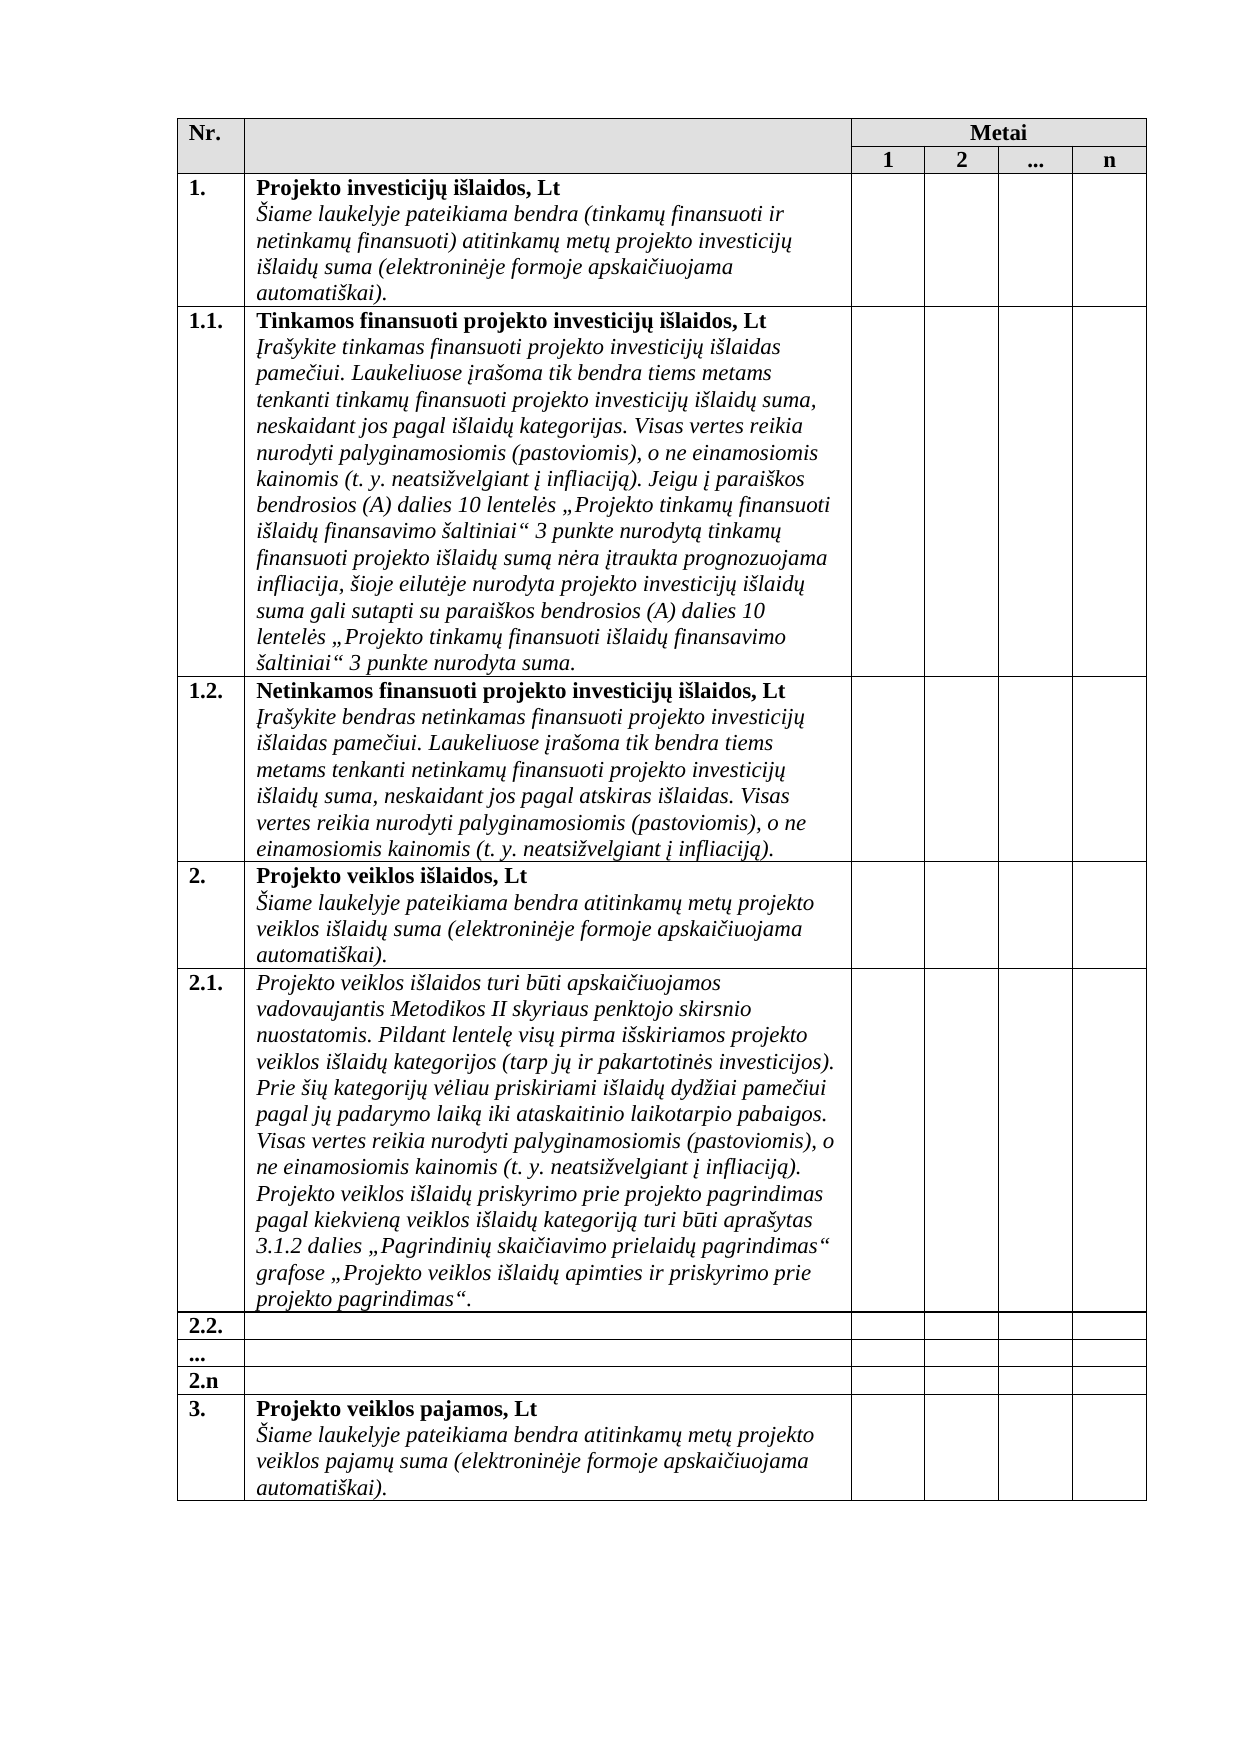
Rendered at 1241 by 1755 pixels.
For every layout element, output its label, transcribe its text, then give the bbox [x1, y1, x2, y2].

table_cell [245, 1313, 851, 1339]
table_cell [1073, 1313, 1146, 1339]
table_cell [1073, 307, 1146, 676]
table_cell [999, 307, 1072, 676]
table_cell ... [178, 1340, 244, 1366]
table_cell [925, 1340, 998, 1366]
table_cell 3. [178, 1395, 244, 1500]
table_cell [925, 307, 998, 676]
table_cell 2. [178, 862, 244, 968]
table_header Nr. [178, 119, 244, 173]
table_cell [999, 969, 1072, 1311]
table_cell Projekto veiklos pajamos, Lt Šiame laukelyje pateikiama bendra atitinkamų metų projekto veiklos pajamų suma (elektroninėje formoje apskaičiuojama automatiškai). [245, 1395, 851, 1500]
table_cell 1. [178, 174, 244, 306]
table_cell [852, 307, 924, 676]
table_cell [999, 677, 1072, 861]
table_cell [852, 174, 924, 306]
table_cell Projekto investicijų išlaidos, Lt Šiame laukelyje pateikiama bendra (tinkamų finansuoti ir netinkamų finansuoti) atitinkamų metų projekto investicijų išlaidų suma (elektroninėje formoje apskaičiuojama automatiškai). [245, 174, 851, 306]
table_cell [1073, 174, 1146, 306]
table_cell [245, 1367, 851, 1393]
table_cell Netinkamos finansuoti projekto investicijų išlaidos, Lt Įrašykite bendras netinkamas finansuoti projekto investicijų išlaidas pamečiui. Laukeliuose įrašoma tik bendra tiems metams tenkanti netinkamų finansuoti projekto investicijų išlaidų suma, neskaidant jos pagal atskiras išlaidas. Visas vertes reikia nurodyti palyginamosiomis (pastoviomis), o ne einamosiomis kainomis (t. y. neatsižvelgiant į infliaciją). [245, 677, 851, 861]
table_cell [925, 174, 998, 306]
table_cell Projekto veiklos išlaidos, Lt Šiame laukelyje pateikiama bendra atitinkamų metų projekto veiklos išlaidų suma (elektroninėje formoje apskaičiuojama automatiškai). [245, 862, 851, 968]
table_cell [852, 969, 924, 1311]
table_cell [999, 1340, 1072, 1366]
table_cell Projekto veiklos išlaidos turi būti apskaičiuojamos vadovaujantis Metodikos II skyriaus penktojo skirsnio nuostatomis. Pildant lentelę visų pirma išskiriamos projekto veiklos išlaidų kategorijos (tarp jų ir pakartotinės investicijos). Prie šių kategorijų vėliau priskiriami išlaidų dydžiai pamečiui pagal jų padarymo laiką iki ataskaitinio laikotarpio pabaigos. Visas vertes reikia nurodyti palyginamosiomis (pastoviomis), o ne einamosiomis kainomis (t. y. neatsižvelgiant į infliaciją). Projekto veiklos išlaidų priskyrimo prie projekto pagrindimas pagal kiekvieną veiklos išlaidų kategoriją turi būti aprašytas 3.1.2 dalies „Pagrindinių skaičiavimo prielaidų pagrindimas“ grafose „Projekto veiklos išlaidų apimties ir priskyrimo prie projekto pagrindimas“. [245, 969, 851, 1311]
table_cell [852, 1367, 924, 1393]
table_cell [925, 677, 998, 861]
table_cell n [1073, 147, 1146, 173]
table_cell 1.2. [178, 677, 244, 861]
table_cell [1073, 1367, 1146, 1393]
table_cell 2.n [178, 1367, 244, 1393]
table_cell [852, 677, 924, 861]
table_cell Tinkamos finansuoti projekto investicijų išlaidos, Lt Įrašykite tinkamas finansuoti projekto investicijų išlaidas pamečiui. Laukeliuose įrašoma tik bendra tiems metams tenkanti tinkamų finansuoti projekto investicijų išlaidų suma, neskaidant jos pagal išlaidų kategorijas. Visas vertes reikia nurodyti palyginamosiomis (pastoviomis), o ne einamosiomis kainomis (t. y. neatsižvelgiant į infliaciją). Jeigu į paraiškos bendrosios (A) dalies 10 lentelės „Projekto tinkamų finansuoti išlaidų finansavimo šaltiniai“ 3 punkte nurodytą tinkamų finansuoti projekto išlaidų sumą nėra įtraukta prognozuojama infliacija, šioje eilutėje nurodyta projekto investicijų išlaidų suma gali sutapti su paraiškos bendrosios (A) dalies 10 lentelės „Projekto tinkamų finansuoti išlaidų finansavimo šaltiniai“ 3 punkte nurodyta suma. [245, 307, 851, 676]
table_cell [1073, 1340, 1146, 1366]
table_cell [245, 1340, 851, 1366]
table_cell [999, 1313, 1072, 1339]
table_cell [925, 862, 998, 968]
table_cell 2.2. [178, 1313, 244, 1339]
table_cell [852, 862, 924, 968]
table_cell [925, 1367, 998, 1393]
table_cell [999, 1395, 1072, 1500]
table_header Metai [852, 119, 1146, 146]
table_cell [852, 1313, 924, 1339]
table_cell [1073, 862, 1146, 968]
table_cell 2.1. [178, 969, 244, 1311]
table_cell [999, 174, 1072, 306]
table_cell [1073, 1395, 1146, 1500]
table_cell [999, 862, 1072, 968]
table_cell [999, 1367, 1072, 1393]
table_header [245, 119, 851, 173]
table_cell [925, 1395, 998, 1500]
table_cell [1073, 677, 1146, 861]
table_cell ... [999, 147, 1072, 173]
table_cell [852, 1395, 924, 1500]
table_cell 1 [852, 147, 924, 173]
table_cell [925, 969, 998, 1311]
table_cell 1.1. [178, 307, 244, 676]
table_cell 2 [925, 147, 998, 173]
table_cell [925, 1313, 998, 1339]
table_cell [1073, 969, 1146, 1311]
table_cell [852, 1340, 924, 1366]
